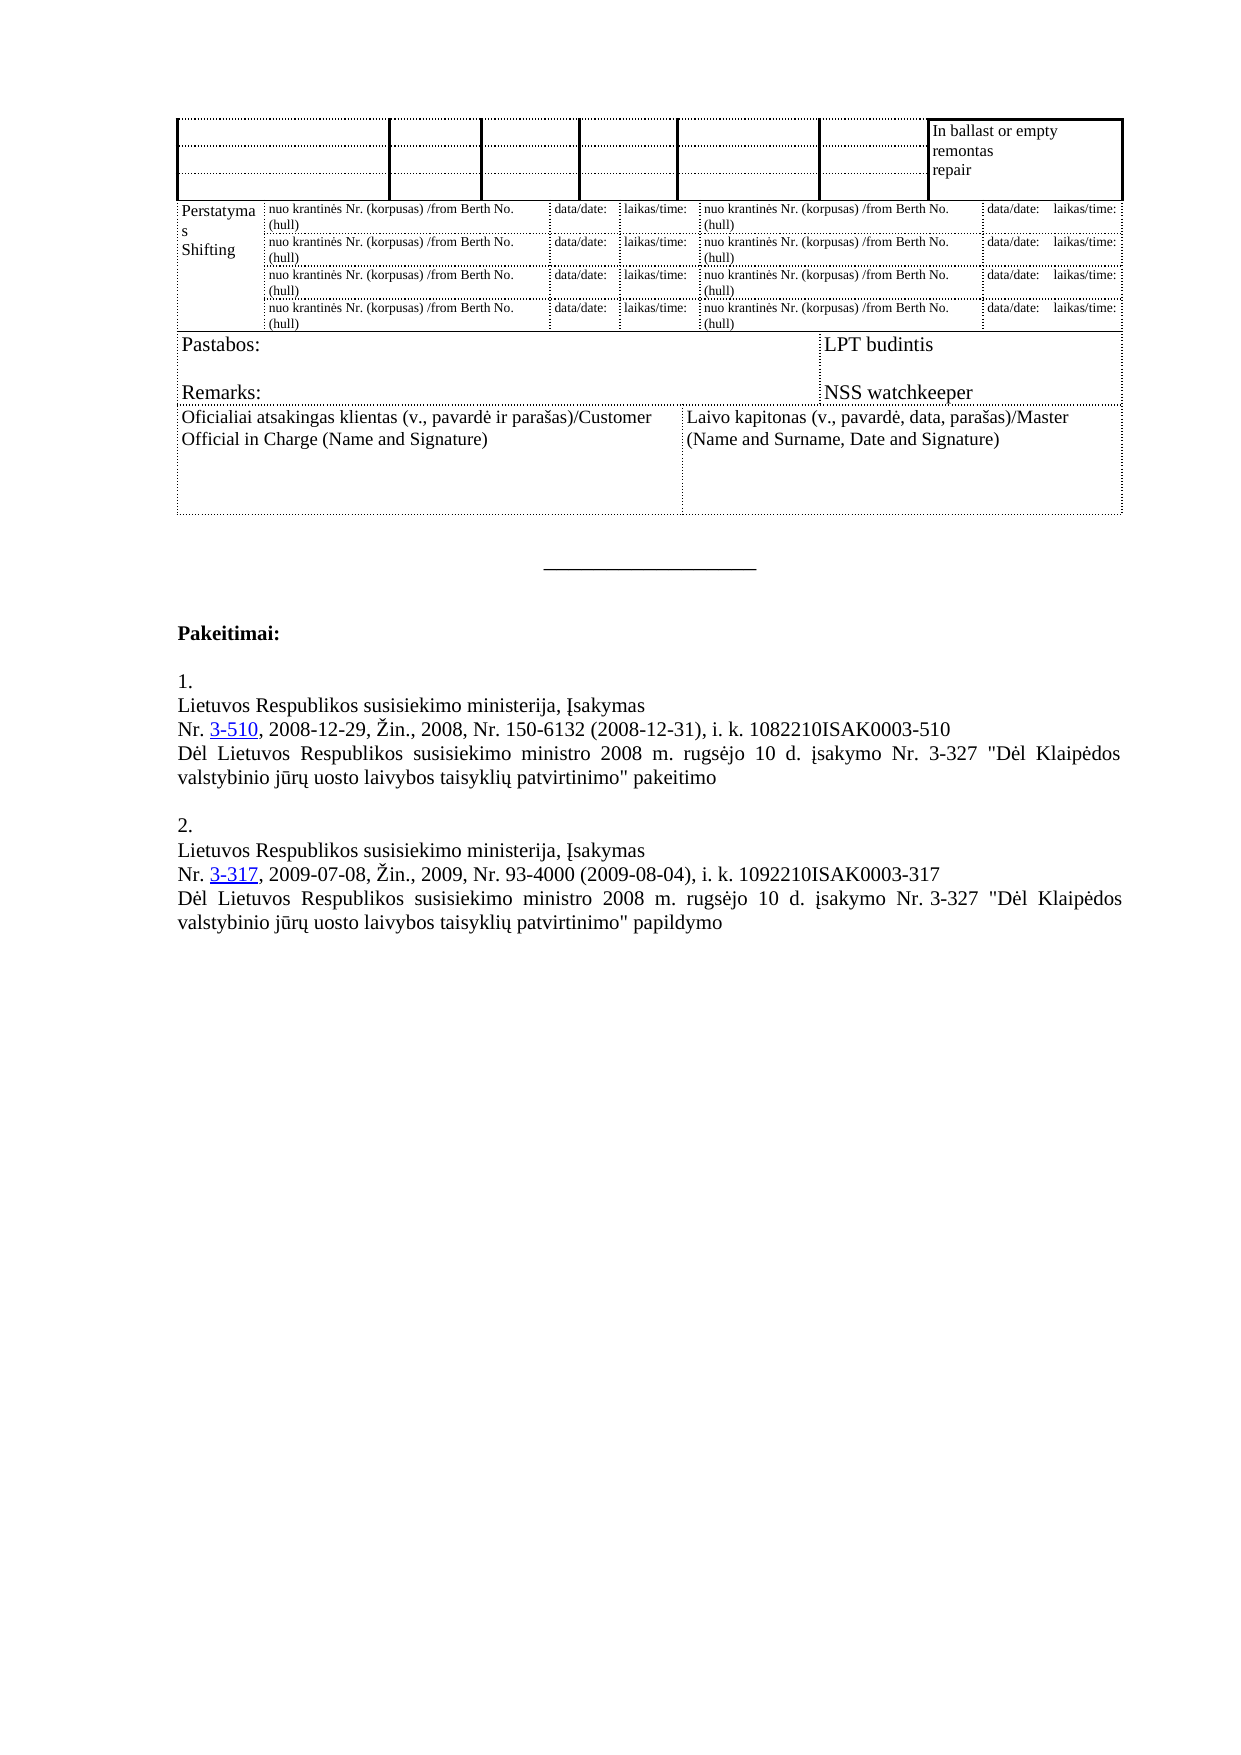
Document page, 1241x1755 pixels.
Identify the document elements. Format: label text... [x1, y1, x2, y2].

table_cell data/date: laikas/time: [983, 201, 1122, 232]
table_cell [391, 145, 480, 172]
table_cell Oficialiai atsakingas klientas (v., pavardė ir parašas)/Customer Official in Charge (Name and Signature) [177, 404, 682, 514]
table_cell Pastabos: Remarks: [177, 332, 820, 404]
text Lietuvos Respublikos susisiekimo ministerija, Įsakymas [177, 837, 1122, 862]
table_cell [483, 145, 578, 172]
table_cell [821, 173, 927, 200]
table_cell [679, 118, 818, 145]
table_cell [483, 173, 578, 200]
table_cell [179, 118, 388, 145]
table_cell Laivo kapitonas (v., pavardė, data, parašas)/Master (Name and Surname, Date and Signature) [682, 404, 1122, 514]
text 1. [177, 669, 1122, 693]
text 2. [177, 813, 1122, 837]
text Dėl Lietuvos Respublikos susisiekimo ministro 2008 m. rugsėjo 10 d. įsakymo Nr. 3-327 "Dėl Klaipėdos valstybinio jūrų uosto laivybos taisyklių patvirtinimo" pakeitimo [177, 741, 1122, 789]
table_cell nuo krantinės Nr. (korpusas) /from Berth No. (hull) [700, 265, 983, 298]
table_cell [179, 173, 388, 200]
table_cell laikas/time: [620, 233, 700, 265]
text _________________ [177, 544, 1122, 573]
table_cell [391, 173, 480, 200]
table_cell nuo krantinės Nr. (korpusas) /from Berth No. (hull) [265, 265, 550, 298]
table_cell data/date: laikas/time: [983, 265, 1122, 298]
table_cell [679, 173, 818, 200]
table_cell [581, 118, 676, 145]
text Nr. 3-510, 2008-12-29, Žin., 2008, Nr. 150-6132 (2008-12-31), i. k. 1082210ISAK0003-510 [177, 717, 1122, 741]
table_cell [179, 145, 388, 172]
text Dėl Lietuvos Respublikos susisiekimo ministro 2008 m. rugsėjo 10 d. įsakymo Nr. 3-327 "Dėl Klaipėdos valstybinio jūrų uosto laivybos taisyklių patvirtinimo" papildymo [177, 886, 1122, 934]
table_cell nuo krantinės Nr. (korpusas) /from Berth No. (hull) [265, 298, 550, 331]
table_cell nuo krantinės Nr. (korpusas) /from Berth No. (hull) [265, 201, 550, 232]
table_cell data/date: [550, 233, 620, 265]
table_cell data/date: laikas/time: [983, 298, 1122, 331]
table_cell [581, 145, 676, 172]
table_cell nuo krantinės Nr. (korpusas) /from Berth No. (hull) [700, 201, 983, 232]
table_cell In ballast or empty remontas repair [930, 121, 1121, 200]
text Lietuvos Respublikos susisiekimo ministerija, Įsakymas [177, 693, 1122, 717]
text Pakeitimai: [177, 621, 1122, 645]
table_cell data/date: laikas/time: [983, 233, 1122, 265]
table_cell data/date: [550, 298, 620, 331]
table_cell Perstatymas Shifting [177, 201, 264, 331]
text Nr. 3-317, 2009-07-08, Žin., 2009, Nr. 93-4000 (2009-08-04), i. k. 1092210ISAK0003-317 [177, 862, 1122, 886]
table_cell [483, 118, 578, 145]
table_cell LPT budintis NSS watchkeeper [820, 332, 1122, 404]
table_cell data/date: [550, 265, 620, 298]
table_cell laikas/time: [620, 201, 700, 232]
table_cell laikas/time: [620, 265, 700, 298]
table_cell [679, 145, 818, 172]
table_cell nuo krantinės Nr. (korpusas) /from Berth No. (hull) [700, 233, 983, 265]
table_cell [581, 173, 676, 200]
table_cell nuo krantinės Nr. (korpusas) /from Berth No. (hull) [700, 298, 983, 331]
table_cell nuo krantinės Nr. (korpusas) /from Berth No. (hull) [265, 233, 550, 265]
table_cell [391, 118, 480, 145]
table_cell [821, 145, 927, 172]
table_cell laikas/time: [620, 298, 700, 331]
table_cell [821, 118, 927, 145]
table_cell data/date: [550, 201, 620, 232]
